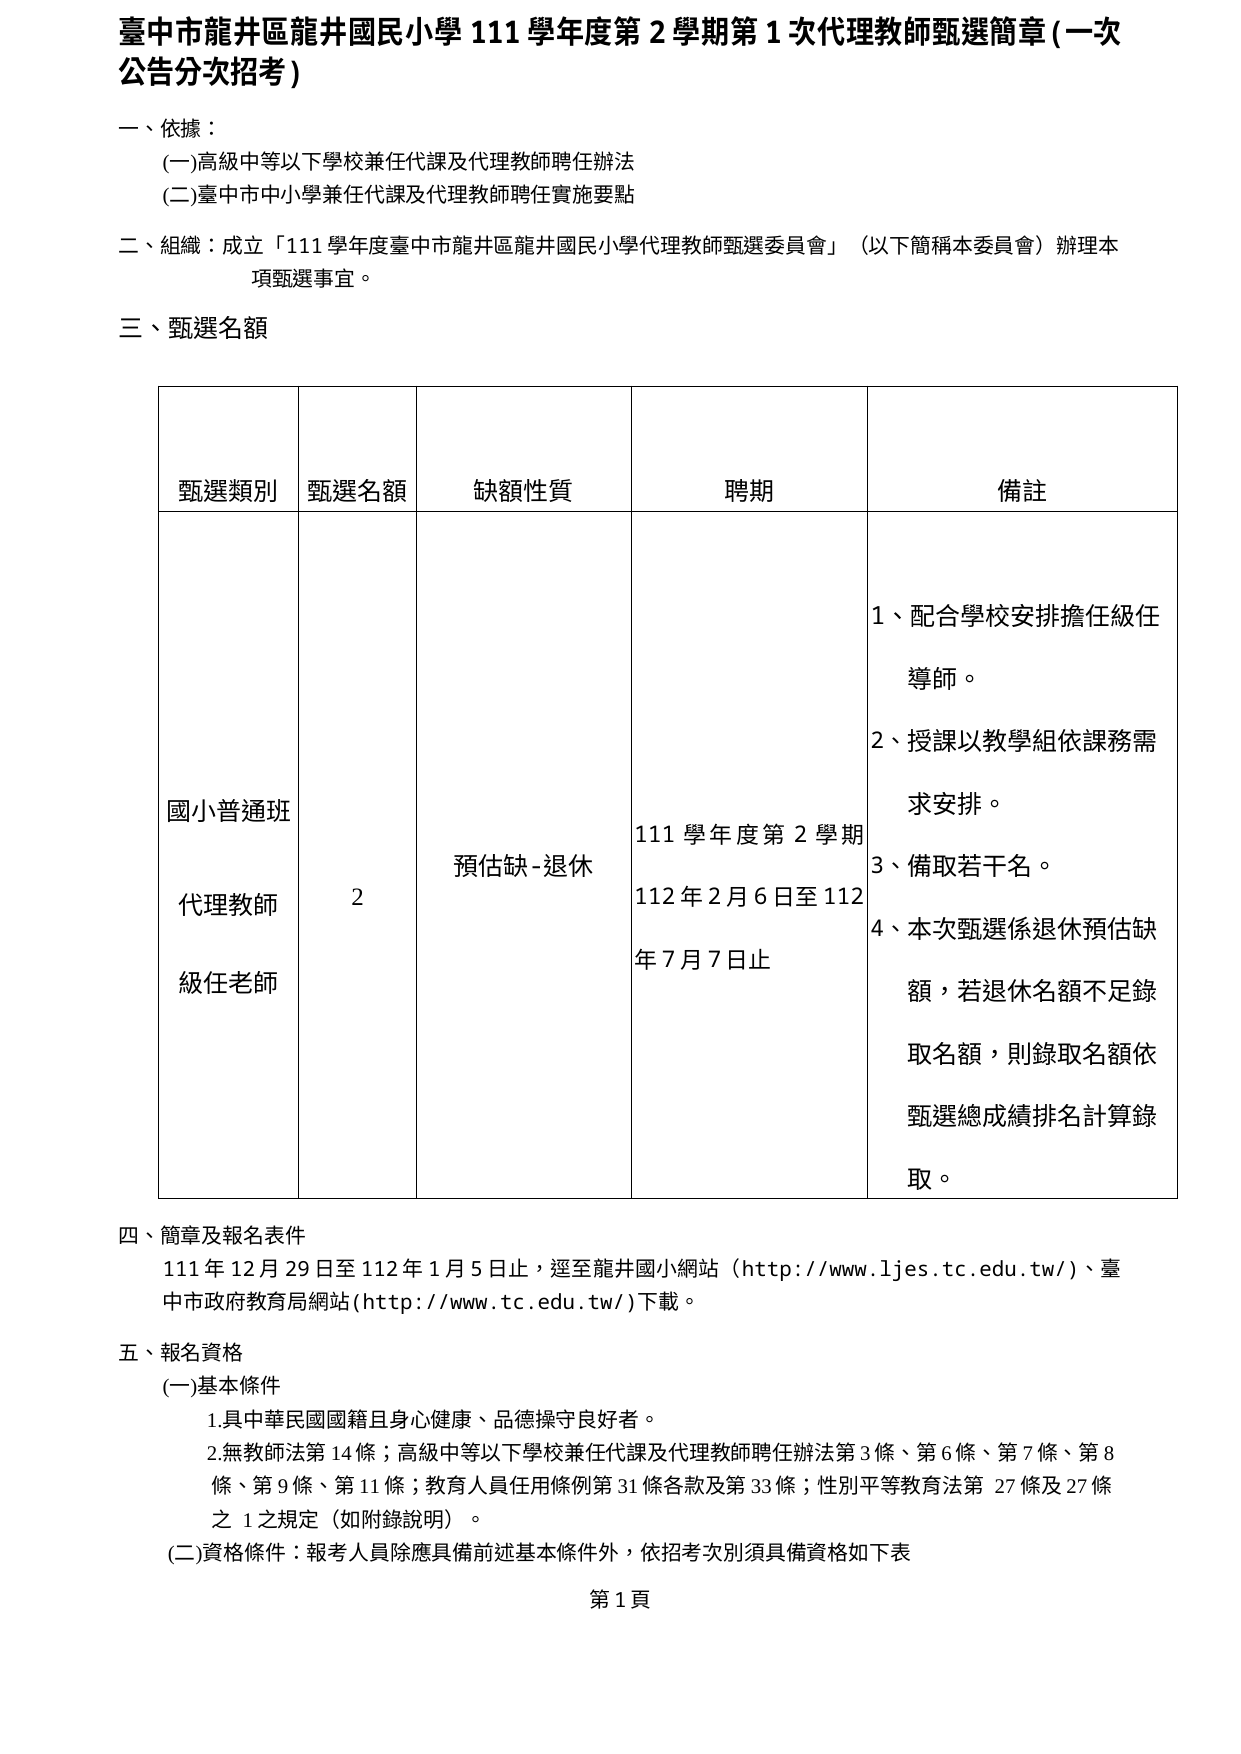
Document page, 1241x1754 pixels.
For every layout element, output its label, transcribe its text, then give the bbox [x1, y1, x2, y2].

text (一)基本條件 [162, 1367, 1122, 1400]
text (二)資格條件：報考人員除應具備前述基本條件外，依招考次別須具備資格如下表 [162, 1534, 1122, 1567]
table_header 缺額性質 [417, 387, 631, 511]
text 二、組織：成立「111學年度臺中市龍井區龍井國民小學代理教師甄選委員會」（以下簡稱本委員會）辦理本項甄選事宜。 [118, 227, 1122, 293]
text 2.無教師法第14條；高級中等以下學校兼任代課及代理教師聘任辦法第3條、第6條、第7條、第8條、第9條、第11條；教育人員任用條例第31條各款及第33條；性別平等教育法第 27 條及27條之 1之規定（如附錄說明）。 [207, 1434, 1122, 1534]
text 臺中市龍井區龍井國民小學111學年度第2學期第1次代理教師甄選簡章(一次公告分次招考) [118, 11, 1122, 92]
text 四、簡章及報名表件 [118, 1216, 1122, 1250]
table_header 甄選名額 [299, 387, 416, 511]
text 一、依據： [118, 109, 1122, 143]
table_cell 111學年度第2學期112年2月6日至112年7月7日止 [632, 512, 867, 1198]
table_header 甄選類別 [159, 387, 298, 511]
text 111年12月29日至112年1月5日止，逕至龍井國小網站（http://www.ljes.tc.edu.tw/)、臺中市政府教育局網站(http://www.tc.edu.tw/)下載。 [162, 1250, 1122, 1316]
table_header 聘期 [632, 387, 867, 511]
text 1.具中華民國國籍且身心健康、品德操守良好者。 [207, 1400, 1122, 1434]
text (二)臺中市中小學兼任代課及代理教師聘任實施要點 [162, 176, 1122, 209]
table_cell 配合學校安排擔任級任導師。 授課以教學組依課務需求安排。 備取若干名。 本次甄選係退休預估缺額，若退休名額不足錄取名額，則錄取名額依甄選總成績排名計算錄取。 [868, 512, 1177, 1198]
table_cell 國小普通班 代理教師 級任老師 [159, 512, 298, 1198]
table_header 備註 [868, 387, 1177, 511]
table_cell 預估缺-退休 [417, 512, 631, 1198]
table_cell 2 [299, 512, 416, 1198]
text (一)高級中等以下學校兼任代課及代理教師聘任辦法 [162, 143, 1122, 176]
text 三、甄選名額 [118, 311, 1122, 344]
text 五、報名資格 [118, 1334, 1122, 1367]
